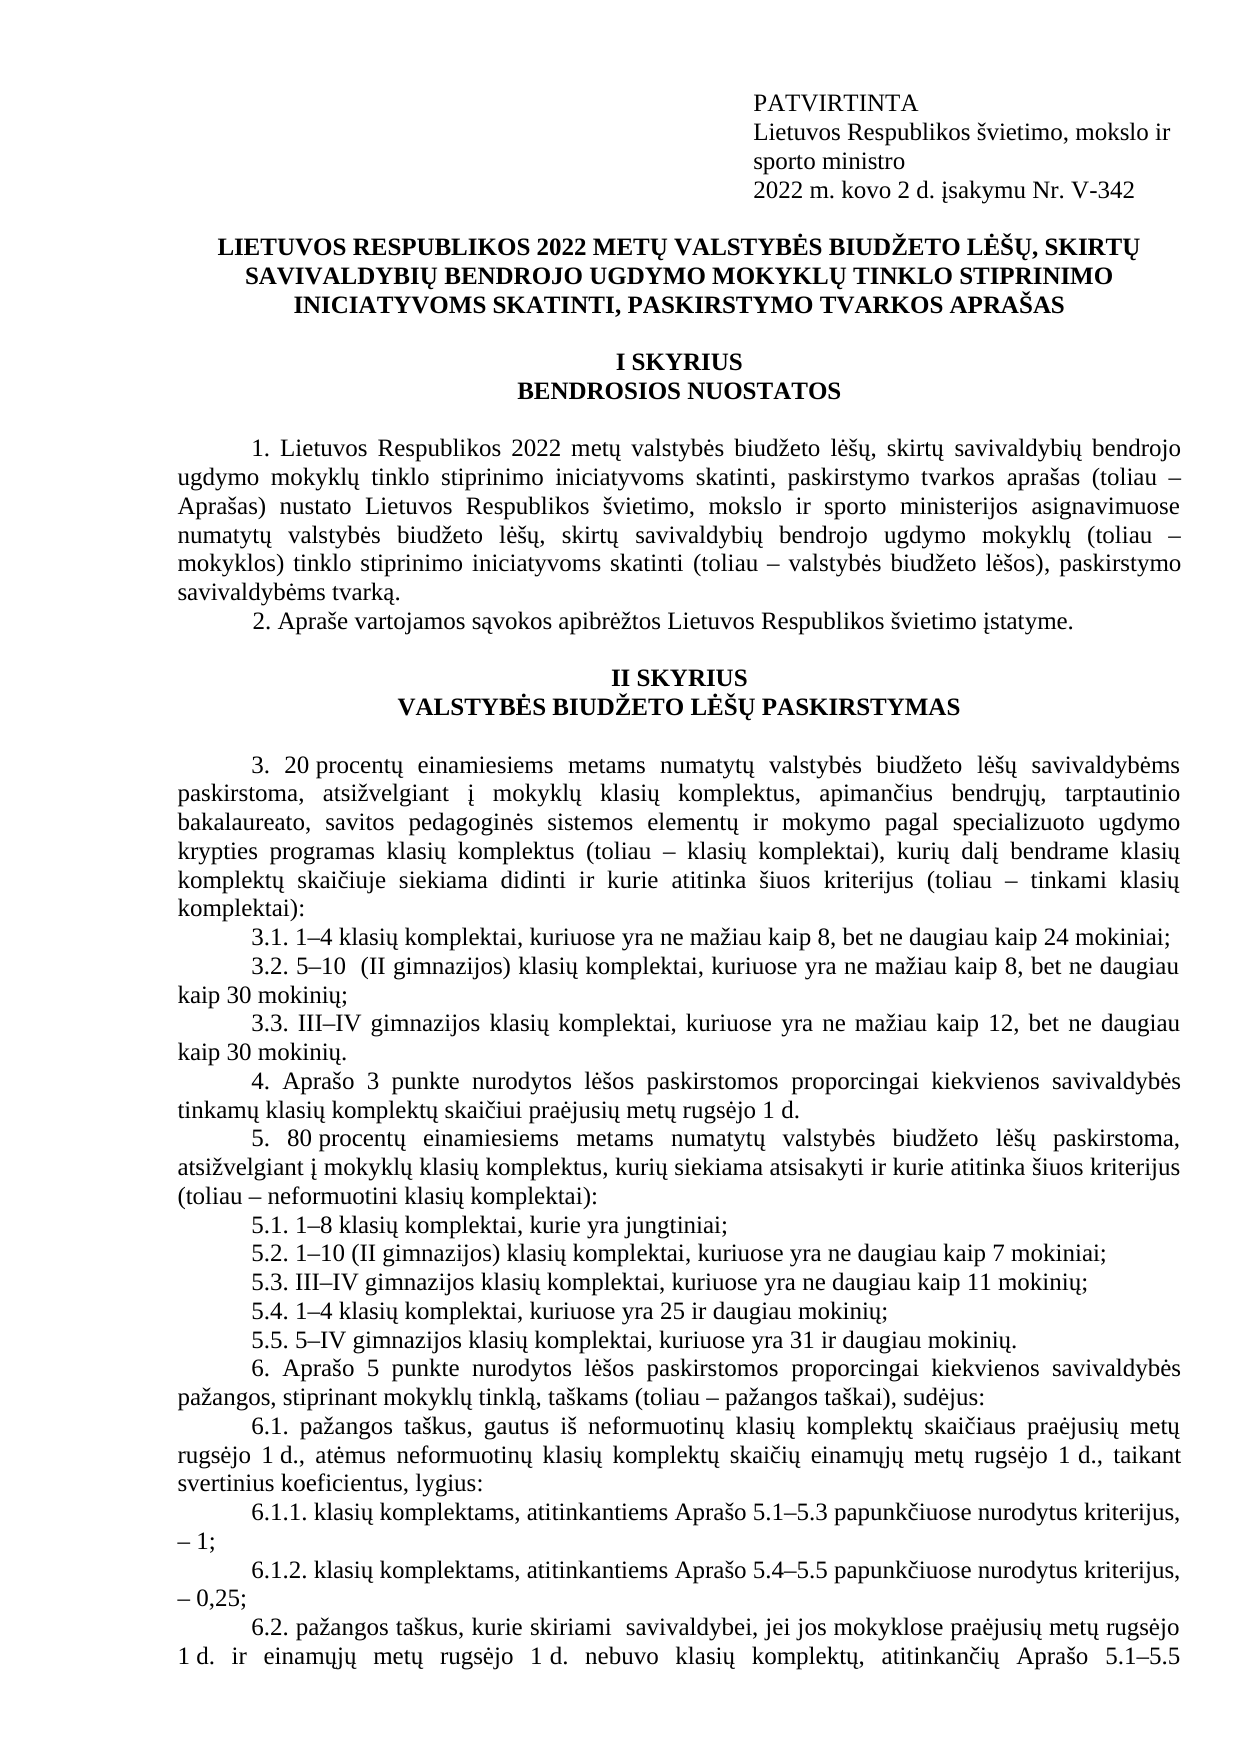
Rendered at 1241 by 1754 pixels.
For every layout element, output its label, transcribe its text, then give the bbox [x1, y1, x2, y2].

text 5.3. III–IV gimnazijos klasių komplektai, kuriuose yra ne daugiau kaip 11 mokinių; [177, 1267, 1181, 1296]
text 6.2. pažangos taškus, kurie skiriami savivaldybei, jei jos mokyklose praėjusių metų rugsėjo 1 d. ir einamųjų metų rugsėjo 1 d. nebuvo klasių komplektų, atitinkančių Aprašo 5.1–5.5 [177, 1612, 1181, 1670]
text 3.2. 5–10 (II gimnazijos) klasių komplektai, kuriuose yra ne mažiau kaip 8, bet ne daugiau kaip 30 mokinių; [177, 951, 1181, 1008]
text Lietuvos Respublikos 2022 METŲ valstybės biudžeto lėšų, skirtų SAVIVALDYBIŲ BENDROJO UGDYMO MOKYKLŲ TINKLO STIPRINIMO INICIATYVOMS SKATINTI, paskirstymo tvarkos aprašAS [177, 232, 1181, 318]
text 2. Apraše vartojamos sąvokos apibrėžtos Lietuvos Respublikos švietimo įstatyme. [177, 606, 1181, 635]
text 5.1. 1–8 klasių komplektai, kurie yra jungtiniai; [177, 1210, 1181, 1238]
text II SKYRIUS [177, 663, 1181, 692]
text sporto ministro [753, 146, 1181, 175]
text 6.1.1. klasių komplektams, atitinkantiems Aprašo 5.1–5.3 papunkčiuose nurodytus kriterijus, – 1; [177, 1497, 1181, 1555]
text VALSTYBĖS BIUDŽETO LĖŠŲ PASKIRSTYMAS [177, 692, 1181, 721]
text 6.1.2. klasių komplektams, atitinkantiems Aprašo 5.4–5.5 papunkčiuose nurodytus kriterijus, – 0,25; [177, 1555, 1181, 1612]
text 5.4. 1–4 klasių komplektai, kuriuose yra 25 ir daugiau mokinių; [177, 1296, 1181, 1325]
text 3.1. 1–4 klasių komplektai, kuriuose yra ne mažiau kaip 8, bet ne daugiau kaip 24 mokiniai; [177, 922, 1181, 951]
text 5.2. 1–10 (II gimnazijos) klasių komplektai, kuriuose yra ne daugiau kaip 7 mokiniai; [177, 1238, 1181, 1267]
text I SKYRIUS [177, 347, 1181, 376]
text 4. Aprašo 3 punkte nurodytos lėšos paskirstomos proporcingai kiekvienos savivaldybės tinkamų klasių komplektų skaičiui praėjusių metų rugsėjo 1 d. [177, 1066, 1181, 1123]
text 3.3. III–IV gimnazijos klasių komplektai, kuriuose yra ne mažiau kaip 12, bet ne daugiau kaip 30 mokinių. [177, 1008, 1181, 1066]
text 5. 80 procentų einamiesiems metams numatytų valstybės biudžeto lėšų paskirstoma, atsižvelgiant į mokyklų klasių komplektus, kurių siekiama atsisakyti ir kurie atitinka šiuos kriterijus (toliau – neformuotini klasių komplektai): [177, 1123, 1181, 1210]
text 3. 20 procentų einamiesiems metams numatytų valstybės biudžeto lėšų savivaldybėms paskirstoma, atsižvelgiant į mokyklų klasių komplektus, apimančius bendrųjų, tarptautinio bakalaureato, savitos pedagoginės sistemos elementų ir mokymo pagal specializuoto ugdymo krypties programas klasių komplektus (toliau – klasių komplektai), kurių dalį bendrame klasių komplektų skaičiuje siekiama didinti ir kurie atitinka šiuos kriterijus (toliau – tinkami klasių komplektai): [177, 750, 1181, 922]
text Lietuvos Respublikos švietimo, mokslo ir [753, 117, 1181, 146]
text BENDROSIOS NUOSTATOS [177, 376, 1181, 405]
text 6. Aprašo 5 punkte nurodytos lėšos paskirstomos proporcingai kiekvienos savivaldybės pažangos, stiprinant mokyklų tinklą, taškams (toliau – pažangos taškai), sudėjus: [177, 1353, 1181, 1411]
text 6.1. pažangos taškus, gautus iš neformuotinų klasių komplektų skaičiaus praėjusių metų rugsėjo 1 d., atėmus neformuotinų klasių komplektų skaičių einamųjų metų rugsėjo 1 d., taikant svertinius koeficientus, lygius: [177, 1411, 1181, 1497]
text PATVIRTINTA [753, 88, 1181, 117]
text 2022 m. kovo 2 d. įsakymu Nr. V-342 [753, 175, 1181, 203]
text 5.5. 5–IV gimnazijos klasių komplektai, kuriuose yra 31 ir daugiau mokinių. [177, 1325, 1181, 1353]
text 1. Lietuvos Respublikos 2022 metų valstybės biudžeto lėšų, skirtų savivaldybių bendrojo ugdymo mokyklų tinklo stiprinimo iniciatyvoms skatinti, paskirstymo tvarkos aprašas (toliau – Aprašas) nustato Lietuvos Respublikos švietimo, mokslo ir sporto ministerijos asignavimuose numatytų valstybės biudžeto lėšų, skirtų savivaldybių bendrojo ugdymo mokyklų (toliau – mokyklos) tinklo stiprinimo iniciatyvoms skatinti (toliau – valstybės biudžeto lėšos), paskirstymo savivaldybėms tvarką. [177, 433, 1181, 606]
